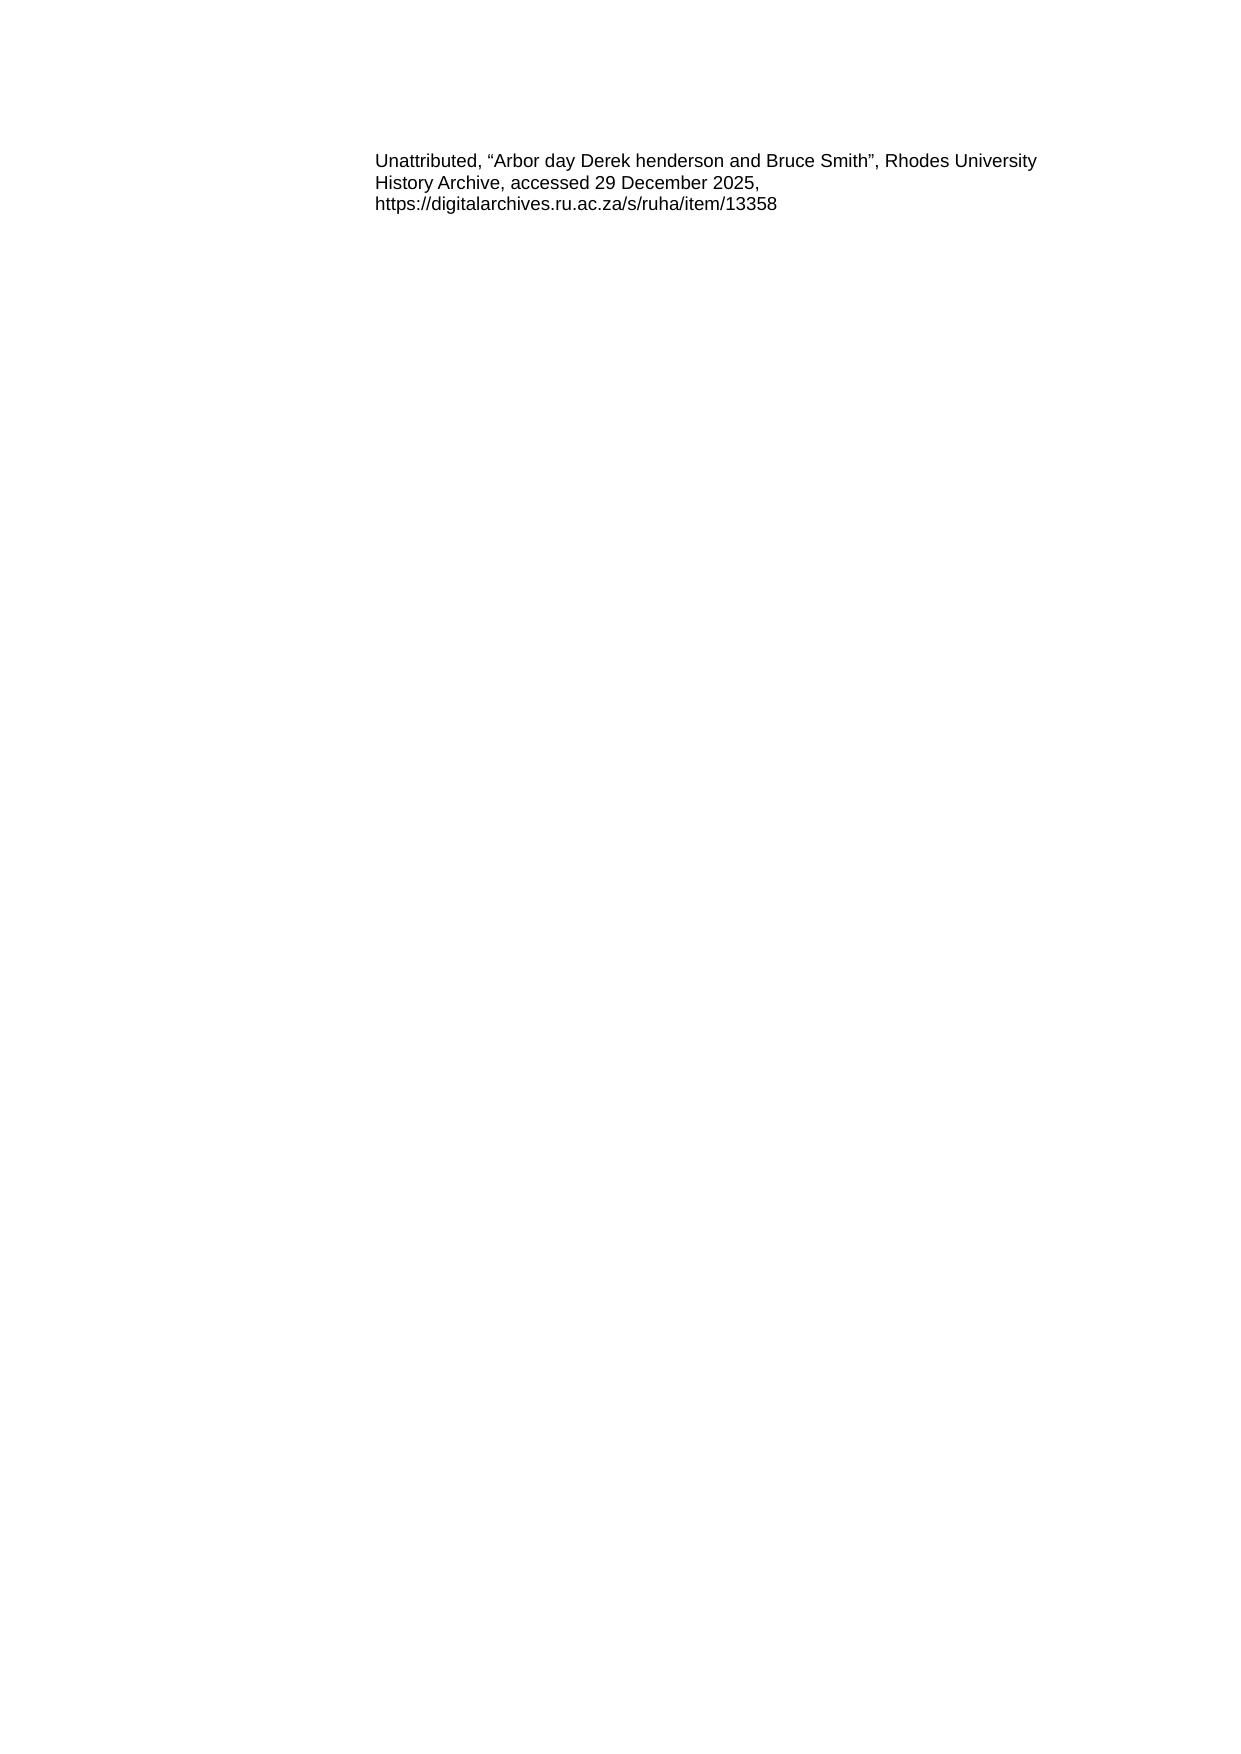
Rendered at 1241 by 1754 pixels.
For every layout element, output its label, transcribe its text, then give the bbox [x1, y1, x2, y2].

text Unattributed, “Arbor day Derek henderson and Bruce Smith”, Rhodes University History Archive, accessed 29 December 2025, https://digitalarchives.ru.ac.za/s/ruha/item/13358 [375, 150, 1090, 215]
